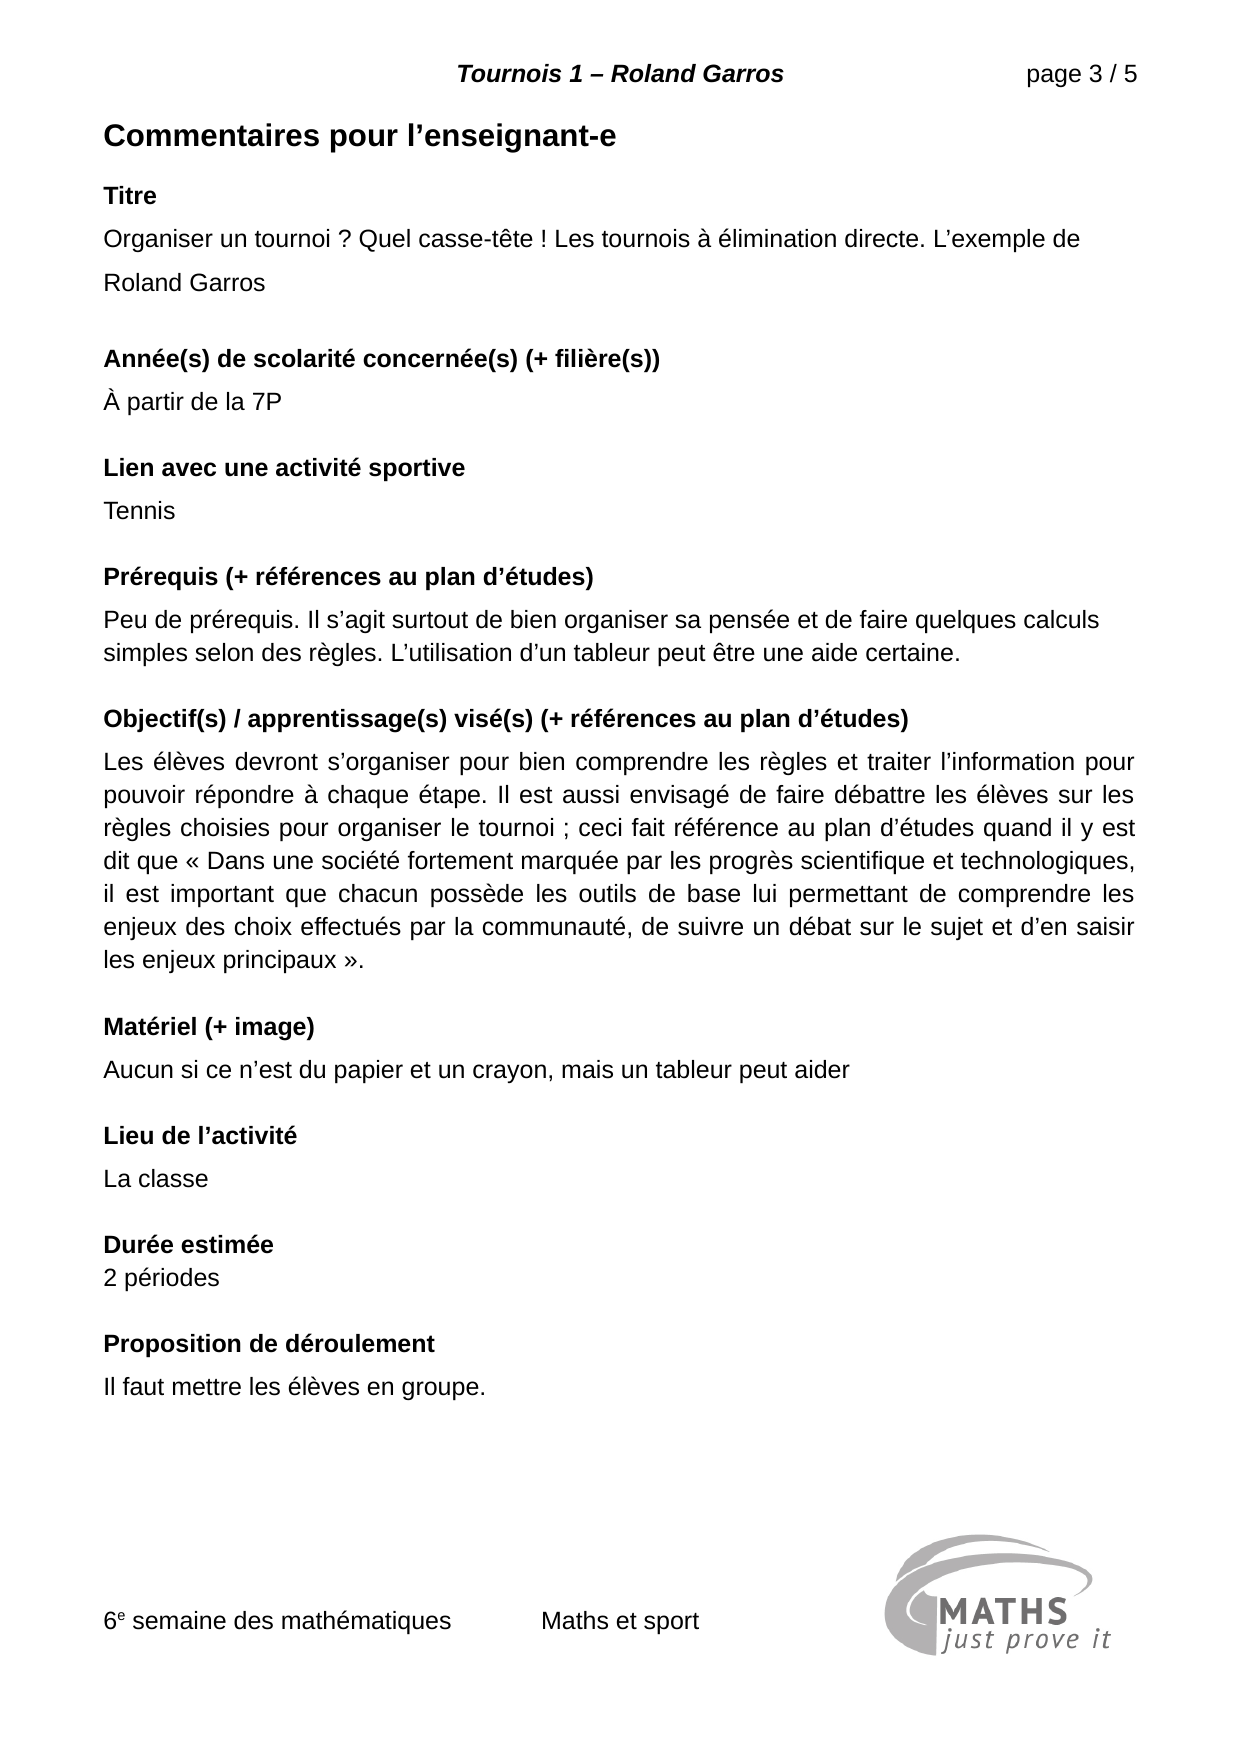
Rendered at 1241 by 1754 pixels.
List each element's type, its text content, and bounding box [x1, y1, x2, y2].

text Peu de prérequis. Il s’agit surtout de bien organiser sa pensée et de faire quelques calculs simples selon des règles. L’utilisation d’un tableur peut être une aide certaine. [103, 605, 1137, 667]
text Proposition de déroulement [103, 1329, 1137, 1358]
text Objectif(s) / apprentissage(s) visé(s) (+ références au plan d’études) [103, 704, 1137, 733]
text Titre [103, 181, 1137, 210]
text Durée estimée [103, 1230, 1137, 1258]
text Lien avec une activité sportive [103, 453, 1137, 482]
text Il faut mettre les élèves en groupe. [103, 1372, 1137, 1401]
text Prérequis (+ références au plan d’études) [103, 562, 1137, 591]
text Tennis [103, 496, 1137, 525]
text À partir de la 7P [103, 387, 1137, 416]
text Commentaires pour l’enseignant-e [103, 117, 1137, 152]
text Aucun si ce n’est du papier et un crayon, mais un tableur peut aider [103, 1054, 1137, 1083]
text Les élèves devront s’organiser pour bien comprendre les règles et traiter l’information pour pouvoir répondre à chaque étape. Il est aussi envisagé de faire débattre les élèves sur les règles choisies pour organiser le tournoi ; ceci fait référence au plan d’études quand il y est dit que « Dans une société fortement marquée par les progrès scientifique et technologiques, il est important que chacun possède les outils de base lui permettant de comprendre les enjeux des choix effectués par la communauté, de suivre un débat sur le sujet et d’en saisir les enjeux principaux ». [103, 747, 1137, 974]
text Organiser un tournoi ? Quel casse-tête ! Les tournois à élimination directe. L’exemple de Roland Garros [103, 224, 1137, 296]
picture [868, 1516, 1138, 1678]
text Matériel (+ image) [103, 1011, 1137, 1040]
text Année(s) de scolarité concernée(s) (+ filière(s)) [103, 344, 1137, 372]
text 2 périodes [103, 1263, 1137, 1292]
text La classe [103, 1164, 1137, 1192]
text Lieu de l’activité [103, 1121, 1137, 1149]
